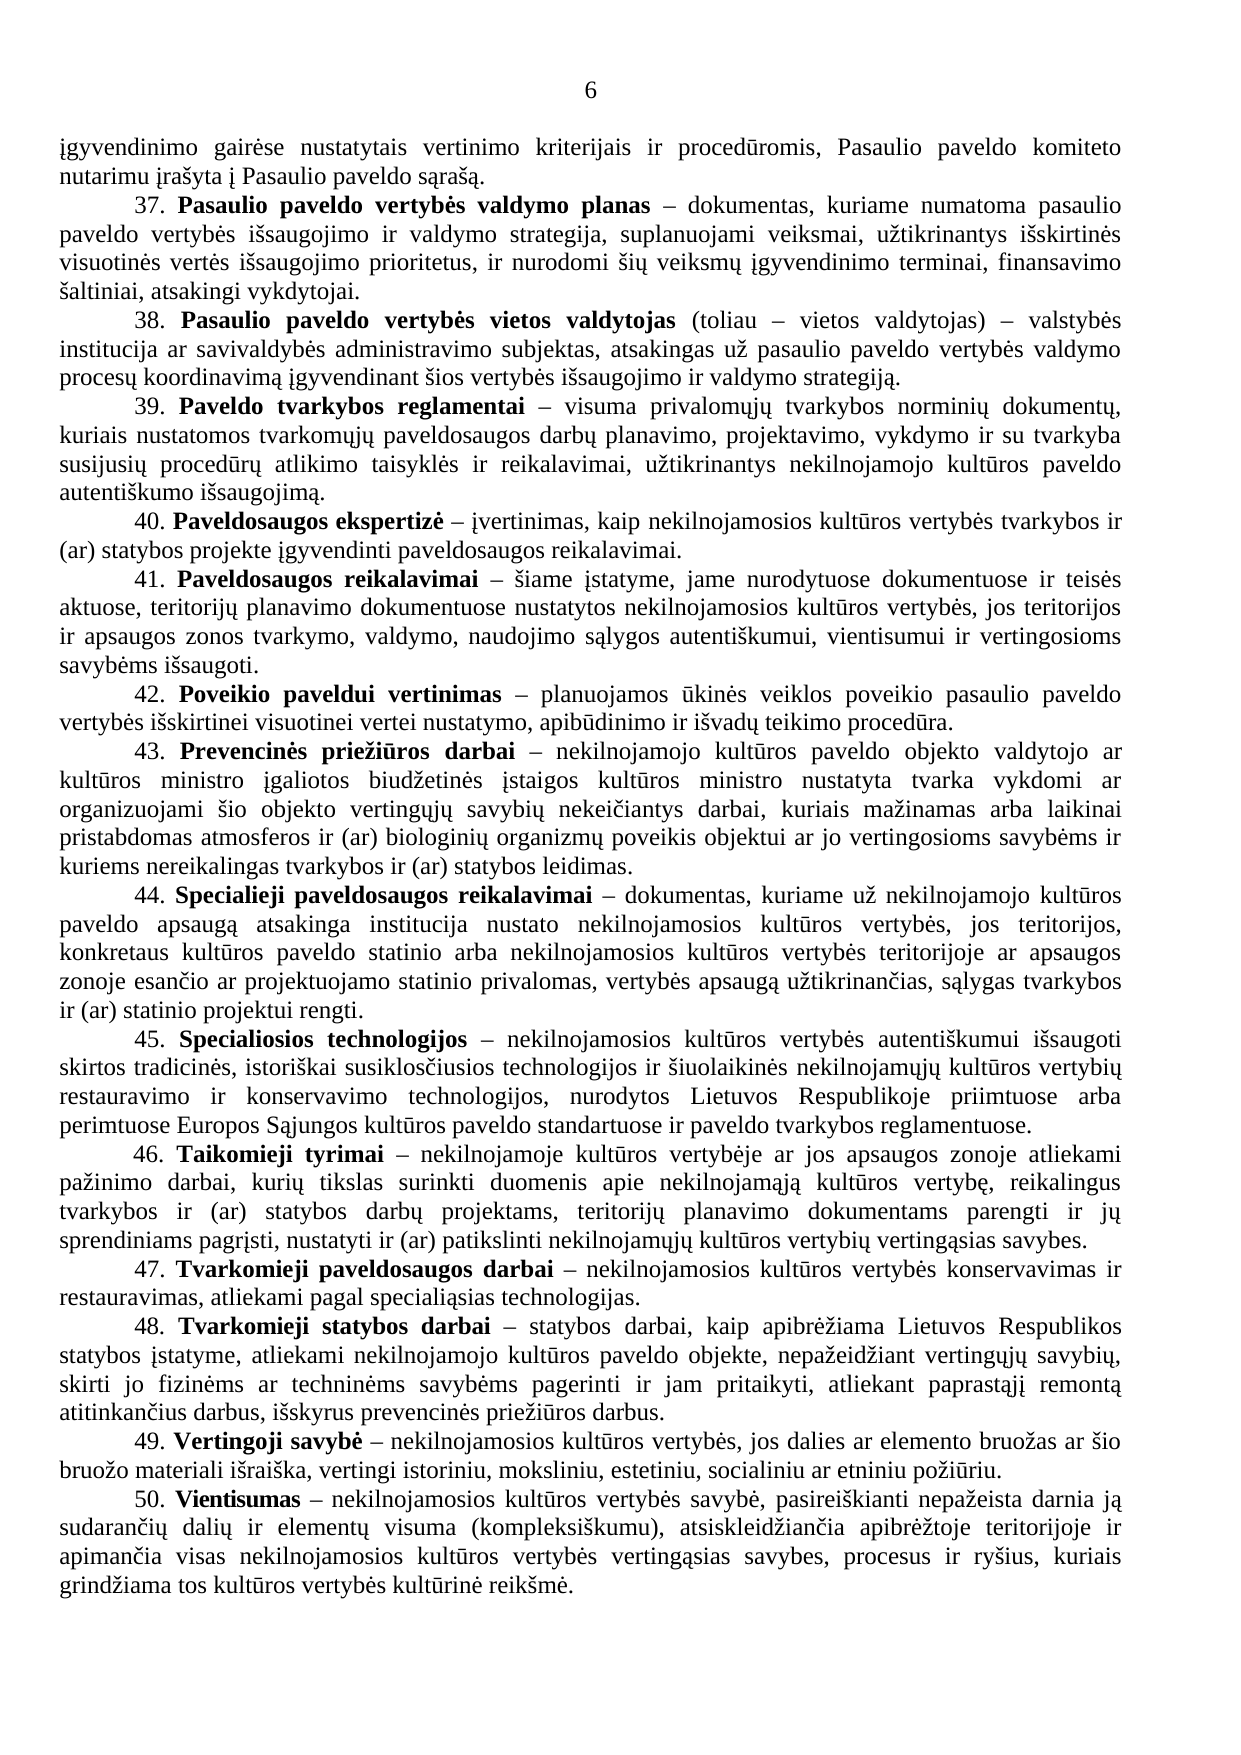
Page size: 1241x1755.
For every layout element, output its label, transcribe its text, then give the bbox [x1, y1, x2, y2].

text 45. Specialiosios technologijos – nekilnojamosios kultūros vertybės autentiškumui išsaugoti skirtos tradicinės, istoriškai susiklosčiusios technologijos ir šiuolaikinės nekilnojamųjų kultūros vertybių restauravimo ir konservavimo technologijos, nurodytos Lietuvos Respublikoje priimtuose arba perimtuose Europos Sąjungos kultūros paveldo standartuose ir paveldo tvarkybos reglamentuose. [59, 1024, 1122, 1139]
text 49. Vertingoji savybė – nekilnojamosios kultūros vertybės, jos dalies ar elemento bruožas ar šio bruožo materiali išraiška, vertingi istoriniu, moksliniu, estetiniu, socialiniu ar etniniu požiūriu. [59, 1426, 1122, 1484]
text 44. Specialieji paveldosaugos reikalavimai – dokumentas, kuriame už nekilnojamojo kultūros paveldo apsaugą atsakinga institucija nustato nekilnojamosios kultūros vertybės, jos teritorijos, konkretaus kultūros paveldo statinio arba nekilnojamosios kultūros vertybės teritorijoje ar apsaugos zonoje esančio ar projektuojamo statinio privalomas, vertybės apsaugą užtikrinančias, sąlygas tvarkybos ir (ar) statinio projektui rengti. [59, 880, 1122, 1024]
text įgyvendinimo gairėse nustatytais vertinimo kriterijais ir procedūromis, Pasaulio paveldo komiteto nutarimu įrašyta į Pasaulio paveldo sąrašą. [59, 132, 1122, 190]
text 47. Tvarkomieji paveldosaugos darbai – nekilnojamosios kultūros vertybės konservavimas ir restauravimas, atliekami pagal specialiąsias technologijas. [59, 1254, 1122, 1311]
text 38. Pasaulio paveldo vertybės vietos valdytojas (toliau – vietos valdytojas) – valstybės institucija ar savivaldybės administravimo subjektas, atsakingas už pasaulio paveldo vertybės valdymo procesų koordinavimą įgyvendinant šios vertybės išsaugojimo ir valdymo strategiją. [59, 305, 1122, 391]
text 46. Taikomieji tyrimai – nekilnojamoje kultūros vertybėje ar jos apsaugos zonoje atliekami pažinimo darbai, kurių tikslas surinkti duomenis apie nekilnojamąją kultūros vertybę, reikalingus tvarkybos ir (ar) statybos darbų projektams, teritorijų planavimo dokumentams parengti ir jų sprendiniams pagrįsti, nustatyti ir (ar) patikslinti nekilnojamųjų kultūros vertybių vertingąsias savybes. [59, 1139, 1122, 1254]
text 41. Paveldosaugos reikalavimai – šiame įstatyme, jame nurodytuose dokumentuose ir teisės aktuose, teritorijų planavimo dokumentuose nustatytos nekilnojamosios kultūros vertybės, jos teritorijos ir apsaugos zonos tvarkymo, valdymo, naudojimo sąlygos autentiškumui, vientisumui ir vertingosioms savybėms išsaugoti. [59, 564, 1122, 679]
text 42. Poveikio paveldui vertinimas – planuojamos ūkinės veiklos poveikio pasaulio paveldo vertybės išskirtinei visuotinei vertei nustatymo, apibūdinimo ir išvadų teikimo procedūra. [59, 679, 1122, 736]
text 43. Prevencinės priežiūros darbai – nekilnojamojo kultūros paveldo objekto valdytojo ar kultūros ministro įgaliotos biudžetinės įstaigos kultūros ministro nustatyta tvarka vykdomi ar organizuojami šio objekto vertingųjų savybių nekeičiantys darbai, kuriais mažinamas arba laikinai pristabdomas atmosferos ir (ar) biologinių organizmų poveikis objektui ar jo vertingosioms savybėms ir kuriems nereikalingas tvarkybos ir (ar) statybos leidimas. [59, 736, 1122, 880]
text 40. Paveldosaugos ekspertizė – įvertinimas, kaip nekilnojamosios kultūros vertybės tvarkybos ir (ar) statybos projekte įgyvendinti paveldosaugos reikalavimai. [59, 506, 1122, 564]
text 39. Paveldo tvarkybos reglamentai – visuma privalomųjų tvarkybos norminių dokumentų, kuriais nustatomos tvarkomųjų paveldosaugos darbų planavimo, projektavimo, vykdymo ir su tvarkyba susijusių procedūrų atlikimo taisyklės ir reikalavimai, užtikrinantys nekilnojamojo kultūros paveldo autentiškumo išsaugojimą. [59, 391, 1122, 506]
text 37. Pasaulio paveldo vertybės valdymo planas – dokumentas, kuriame numatoma pasaulio paveldo vertybės išsaugojimo ir valdymo strategija, suplanuojami veiksmai, užtikrinantys išskirtinės visuotinės vertės išsaugojimo prioritetus, ir nurodomi šių veiksmų įgyvendinimo terminai, finansavimo šaltiniai, atsakingi vykdytojai. [59, 190, 1122, 305]
text 50. Vientisumas – nekilnojamosios kultūros vertybės savybė, pasireiškianti nepažeista darnia ją sudarančių dalių ir elementų visuma (kompleksiškumu), atsiskleidžiančia apibrėžtoje teritorijoje ir apimančia visas nekilnojamosios kultūros vertybės vertingąsias savybes, procesus ir ryšius, kuriais grindžiama tos kultūros vertybės kultūrinė reikšmė. [59, 1484, 1122, 1599]
text 48. Tvarkomieji statybos darbai – statybos darbai, kaip apibrėžiama Lietuvos Respublikos statybos įstatyme, atliekami nekilnojamojo kultūros paveldo objekte, nepažeidžiant vertingųjų savybių, skirti jo fizinėms ar techninėms savybėms pagerinti ir jam pritaikyti, atliekant paprastąjį remontą atitinkančius darbus, išskyrus prevencinės priežiūros darbus. [59, 1311, 1122, 1426]
